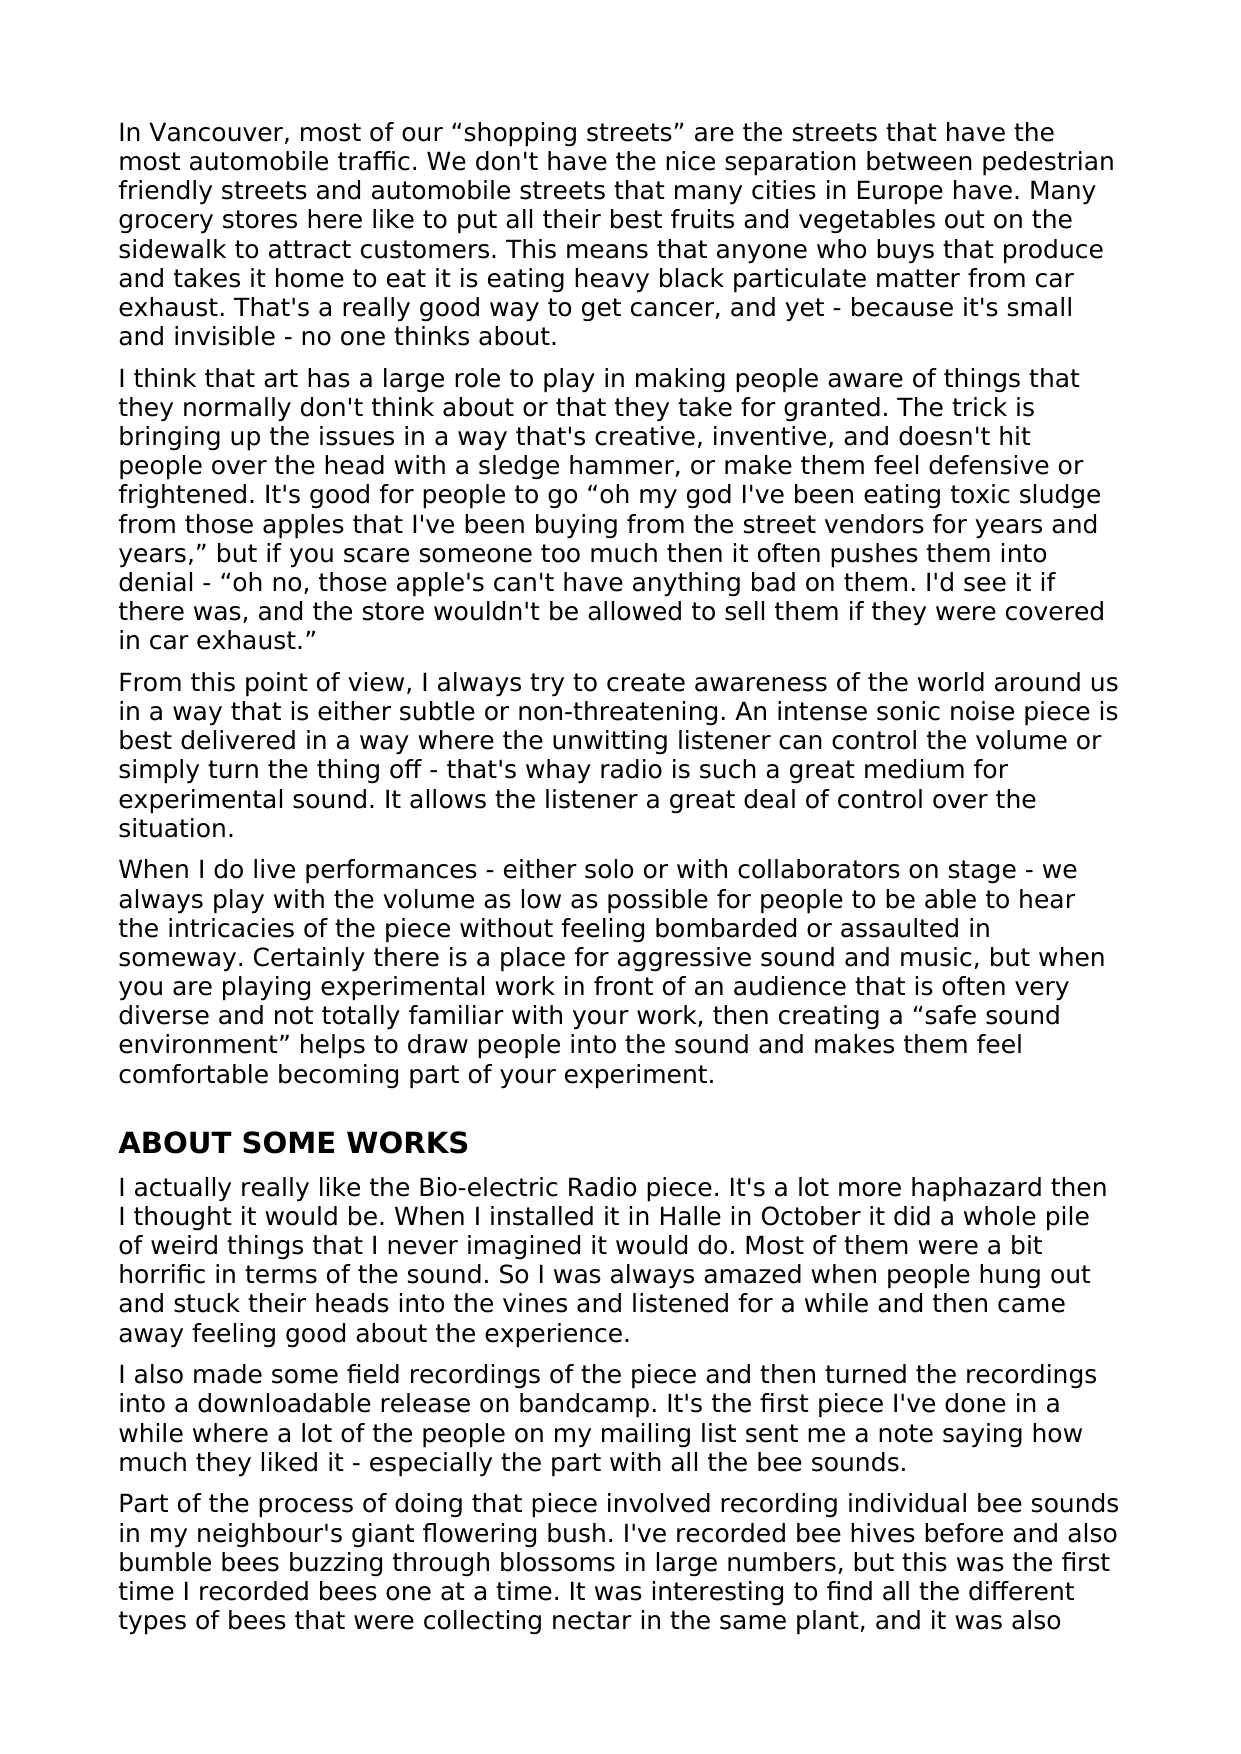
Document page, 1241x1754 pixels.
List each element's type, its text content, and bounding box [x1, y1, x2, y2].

subtitle ABOUT SOME WORKS [118, 1126, 1122, 1160]
text I think that art has a large role to play in making people aware of things that they normally don't think about or that they take for granted. The trick is bringing up the issues in a way that's creative, inventive, and doesn't hit people over the head with a sledge hammer, or make them feel defensive or frightened. It's good for people to go “oh my god I've been eating toxic sludge from those apples that I've been buying from the street vendors for years and years,” but if you scare someone too much then it often pushes them into denial - “oh no, those apple's can't have anything bad on them. I'd see it if there was, and the store wouldn't be allowed to sell them if they were covered in car exhaust.” [118, 364, 1122, 656]
text I actually really like the Bio-electric Radio piece. It's a lot more haphazard then I thought it would be. When I installed it in Halle in October it did a whole pile of weird things that I never imagined it would do. Most of them were a bit horrific in terms of the sound. So I was always amazed when people hung out and stuck their heads into the vines and listened for a while and then came away feeling good about the experience. [118, 1173, 1122, 1348]
text From this point of view, I always try to create awareness of the world around us in a way that is either subtle or non-threatening. An intense sonic noise piece is best delivered in a way where the unwitting listener can control the volume or simply turn the thing off - that's whay radio is such a great medium for experimental sound. It allows the listener a great deal of control over the situation. [118, 668, 1122, 843]
text When I do live performances - either solo or with collaborators on stage - we always play with the volume as low as possible for people to be able to hear the intricacies of the piece without feeling bombarded or assaulted in someway. Certainly there is a place for aggressive sound and music, but when you are playing experimental work in front of an audience that is often very diverse and not totally familiar with your work, then creating a “safe sound environment” helps to draw people into the sound and makes them feel comfortable becoming part of your experiment. [118, 856, 1122, 1089]
text Part of the process of doing that piece involved recording individual bee sounds in my neighbour's giant flowering bush. I've recorded bee hives before and also bumble bees buzzing through blossoms in large numbers, but this was the first time I recorded bees one at a time. It was interesting to find all the different types of bees that were collecting nectar in the same plant, and it was also [118, 1489, 1122, 1635]
text I also made some field recordings of the piece and then turned the recordings into a downloadable release on bandcamp. It's the first piece I've done in a while where a lot of the people on my mailing list sent me a note saying how much they liked it - especially the part with all the bee sounds. [118, 1360, 1122, 1477]
text In Vancouver, most of our “shopping streets” are the streets that have the most automobile traffic. We don't have the nice separation between pedestrian friendly streets and automobile streets that many cities in Europe have. Many grocery stores here like to put all their best fruits and vegetables out on the sidewalk to attract customers. This means that anyone who buys that produce and takes it home to eat it is eating heavy black particulate matter from car exhaust. That's a really good way to get cancer, and yet - because it's small and invisible - no one thinks about. [118, 118, 1122, 351]
